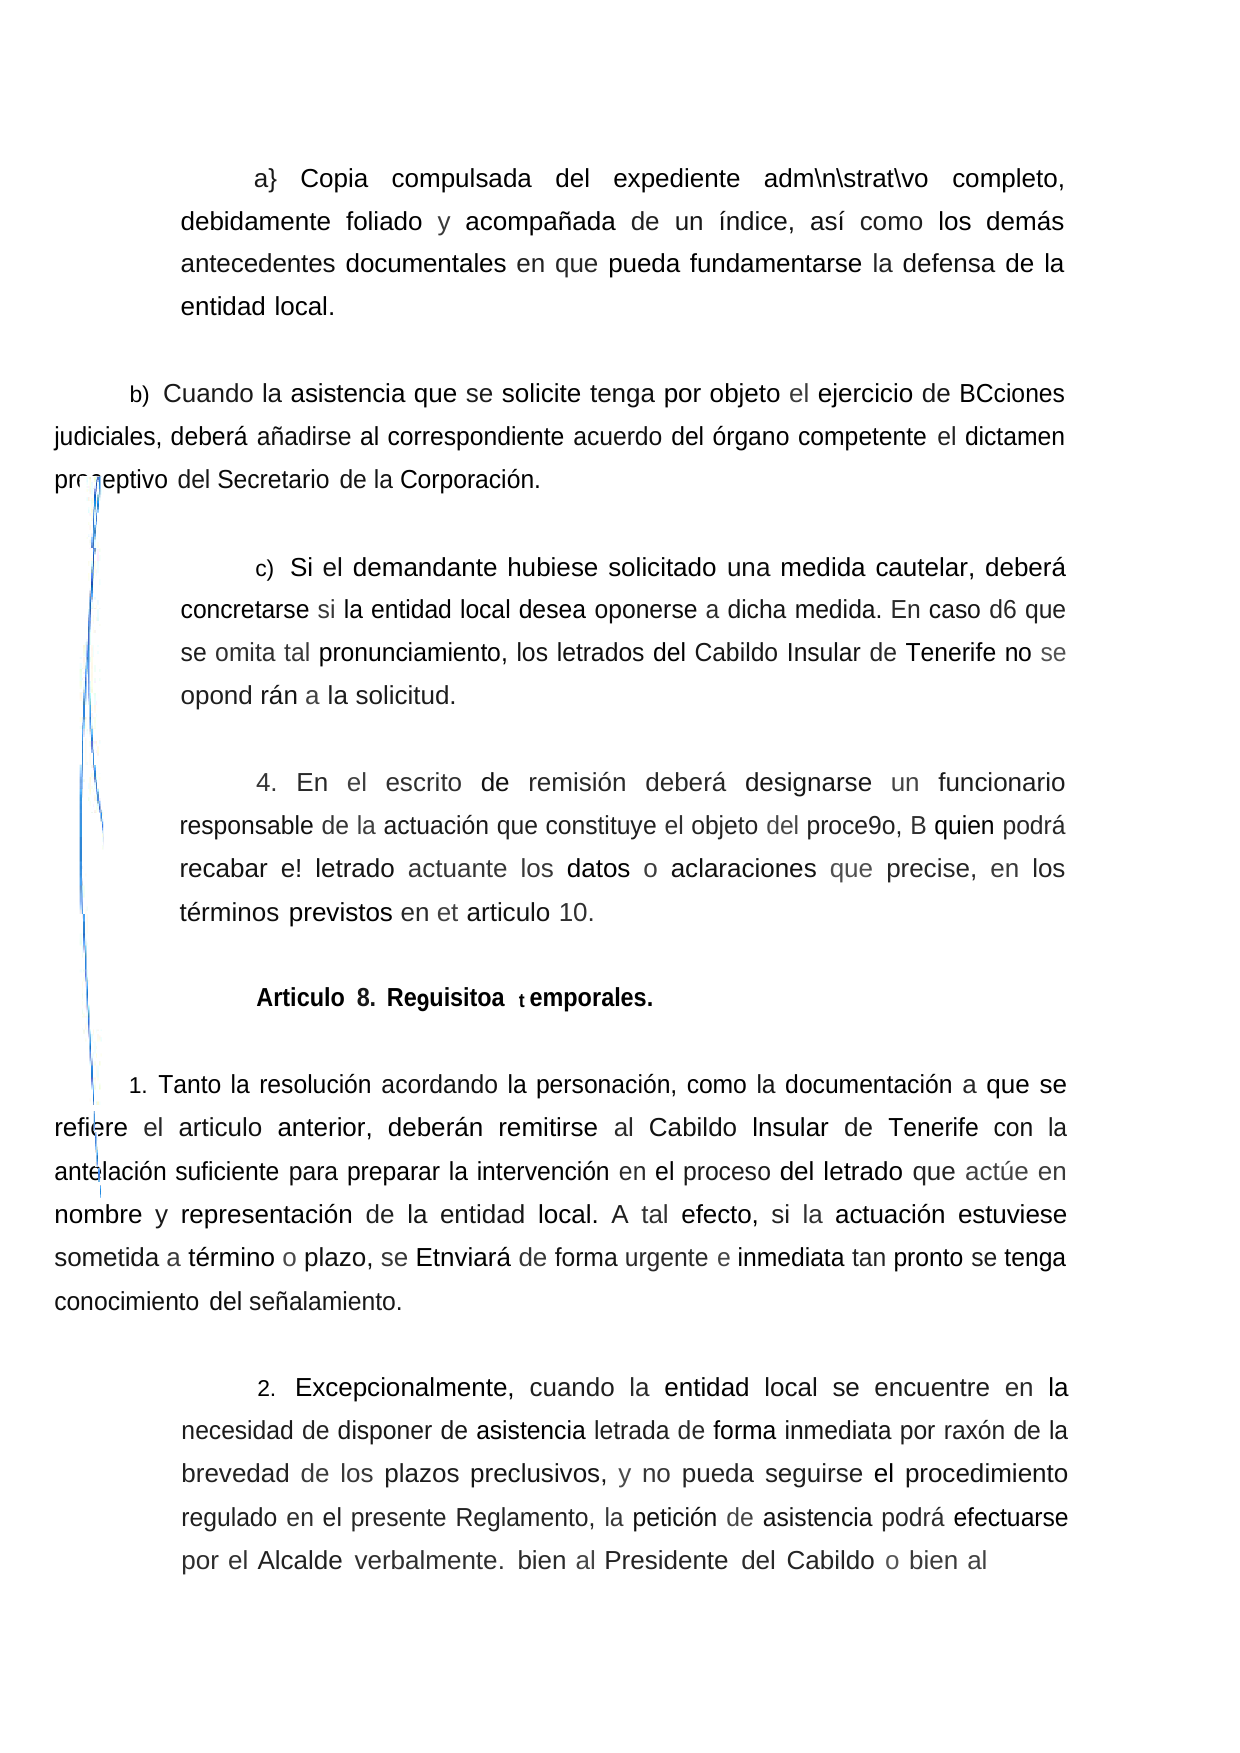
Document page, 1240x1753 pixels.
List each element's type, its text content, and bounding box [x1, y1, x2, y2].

subtitle Articulo 8. Re9uisitoa t emporales. [256, 982, 1092, 1017]
list Si el demandante hubiese solicitado una medida cautelar, deberá concretarse si la entidad local desea oponerse a dicha medida. En caso d6 que se omita tal pronunciamiento, los letrados del Cabildo Insular de Tenerife no se opond rán a la solicitud. [180, 552, 1066, 710]
text a} Copia compulsada del expediente adm\n\strat\vo completo, debidamente foliado y acompañada de un índice, así como los demás antecedentes documentales en que pueda fundamentarse la defensa de la entidad local. [180, 163, 1065, 321]
text 4. En el escrito de remisión deberá designarse un funcionario responsable de la actuación que constituye el objeto del proce9o, B quien podrá recabar e! letrado actuante los datos o aclaraciones que precise, en los términos previstos en et articulo 10. [179, 767, 1066, 927]
list Excepcionalmente, cuando la entidad local se encuentre en la necesidad de disponer de asistencia letrada de forma inmediata por raxón de la brevedad de los plazos preclusivos, y no pueda seguirse el procedimiento regulado en el presente Reglamento, la petición de asistencia podrá efectuarse por el Alcalde verbalmente. bien al Presidente del Cabildo o bien al [181, 1372, 1069, 1575]
list Cuando la asistencia que se solicite tenga por objeto el ejercicio de BCciones judiciales, deberá añadirse al correspondiente acuerdo del órgano competente el dictamen preceptivo del Secretario de la Corporación. [54, 378, 1065, 494]
list Tanto la resolución acordando la personación, como la documentación a que se refiere el articulo anterior, deberán remitirse al Cabildo lnsular de Tenerife con la antelación suficiente para preparar la intervención en el proceso del letrado que actúe en nombre y representación de la entidad local. A tal efecto, si la actuación estuviese sometida a término o plazo, se Etnviará de forma urgente e inmediata tan pronto se tenga conocimiento del señalamiento. [54, 1069, 1067, 1316]
